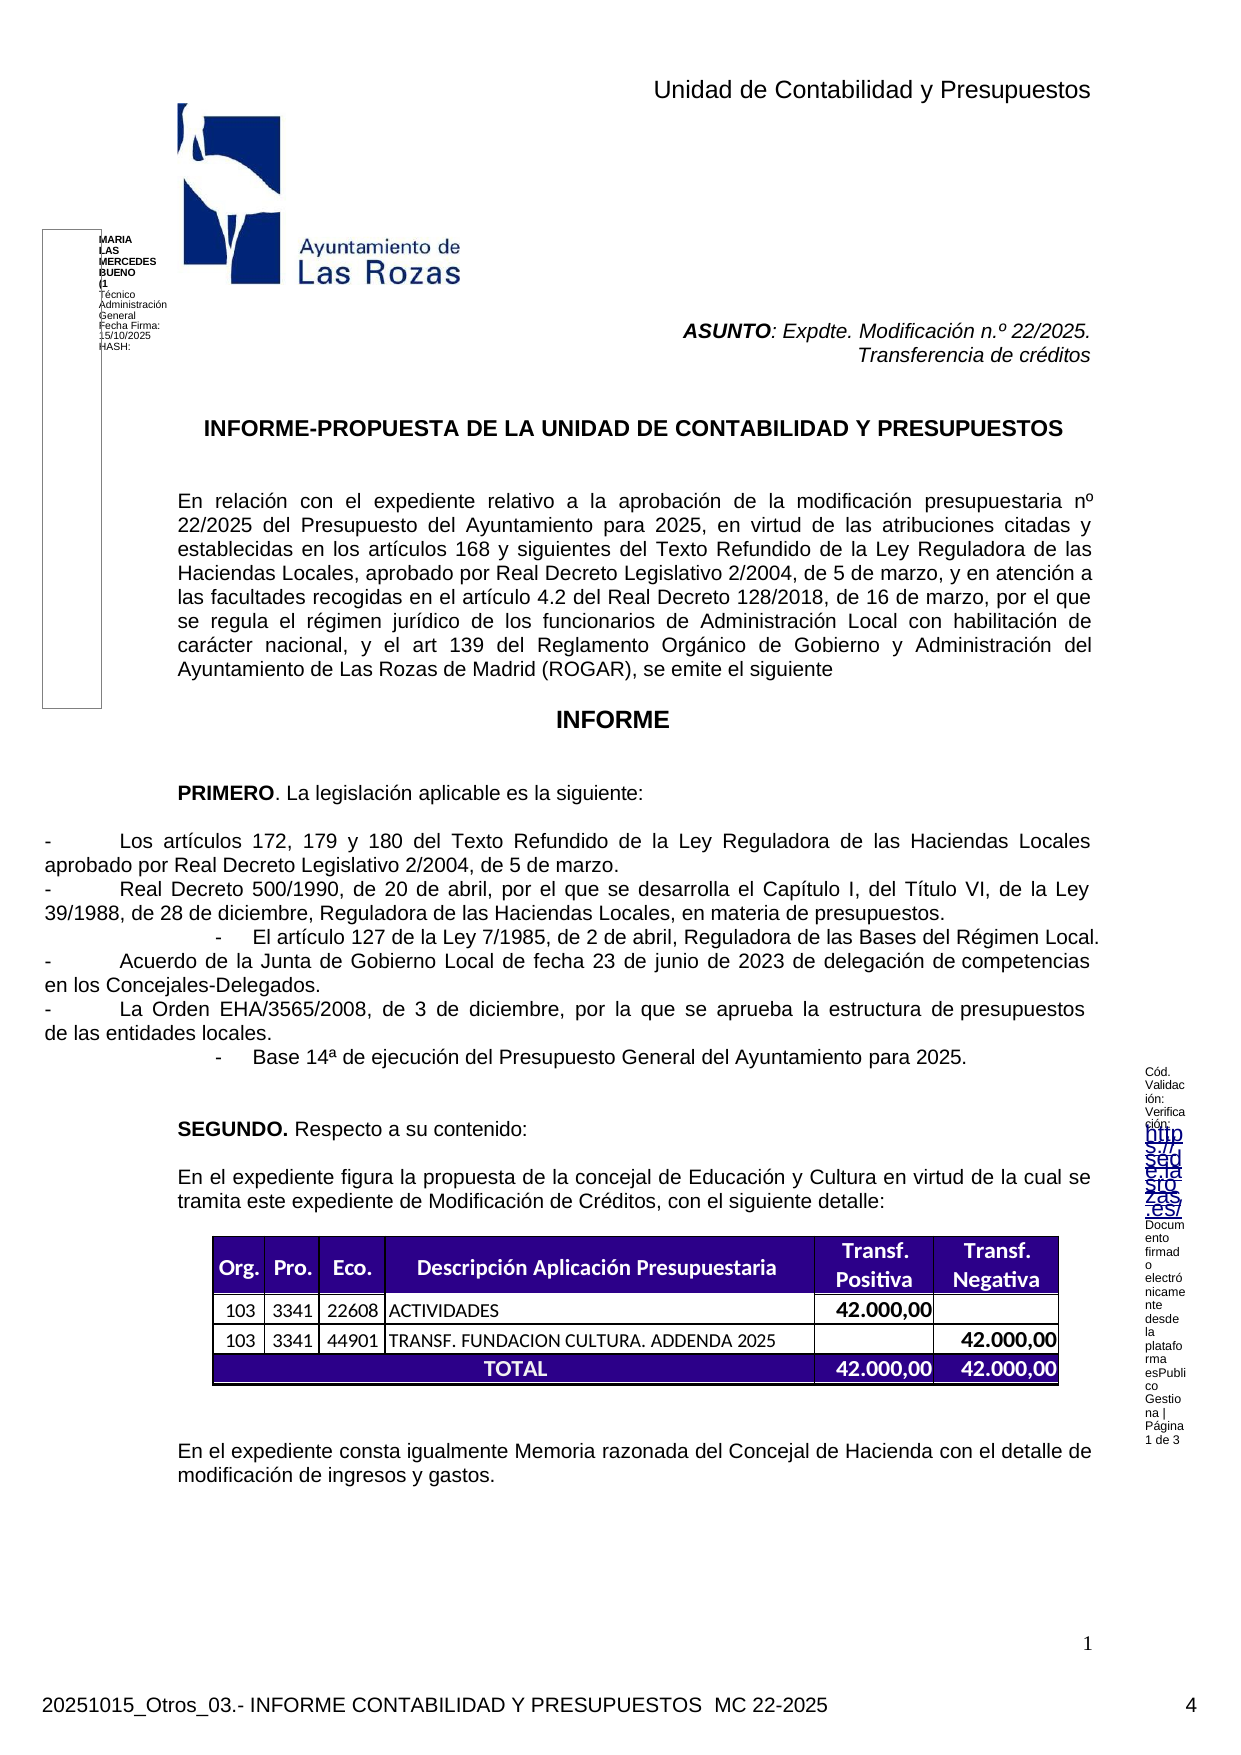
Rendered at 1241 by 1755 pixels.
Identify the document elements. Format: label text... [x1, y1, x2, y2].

text ASUNTO: Expdte. Modificación n.º 22/2025. [102, 319, 1093, 343]
text En el expediente consta igualmente Memoria razonada del Concejal de Hacienda con el detalle de modificación de ingresos y gastos. [177, 1439, 1092, 1487]
text En el expediente figura la propuesta de la concejal de Educación y Cultura en virtud de la cual se tramita este expediente de Modificación de Créditos, con el siguiente detalle: [177, 1164, 1093, 1212]
table_cell 103 [214, 1325, 264, 1353]
text En relación con el expediente relativo a la aprobación de la modificación presupuestaria nº 22/2025 del Presupuesto del Ayuntamiento para 2025, en virtud de las atribuciones citadas y establecidas en los artículos 168 y siguientes del Texto Refundido de la Ley Reguladora de las Haciendas Locales, aprobado por Real Decreto Legislativo 2/2004, de 5 de marzo, y en atención a las facultades recogidas en el artículo 4.2 del Real Decreto 128/2018, de 16 de marzo, por el que se regula el régimen jurídico de los funcionarios de Administración Local con habilitación de carácter nacional, y el art 139 del Reglamento Orgánico de Gobierno y Administración del Ayuntamiento de Las Rozas de Madrid (ROGAR), se emite el siguiente [177, 489, 1093, 681]
list Verificación: https://sede.lasrozas.es/ [1145, 1106, 1186, 1218]
table_header Transf. Positiva [815, 1237, 933, 1293]
table_cell 44901 [320, 1325, 384, 1353]
list Acuerdo de la Junta de Gobierno Local de fecha 23 de junio de 2023 de delegación de competencias en los Concejales-Delegados. [44, 949, 1093, 997]
list Los artículos 172, 179 y 180 del Texto Refundido de la Ley Reguladora de las Haciendas Locales aprobado por Real Decreto Legislativo 2/2004, de 5 de marzo. [44, 829, 1092, 877]
list La Orden EHA/3565/2008, de 3 de diciembre, por la que se aprueba la estructura de presupuestos de las entidades locales. [44, 997, 1092, 1045]
text PRIMERO. La legislación aplicable es la siguiente: [177, 781, 1182, 805]
table_cell 42.000,00 [934, 1355, 1058, 1382]
table_cell [934, 1295, 1058, 1323]
subtitle INFORME [44, 705, 1182, 733]
list Base 14ª de ejecución del Presupuesto General del Ayuntamiento para 2025. [215, 1045, 1186, 1587]
table_cell TOTAL [214, 1355, 814, 1382]
text SEGUNDO. Respecto a su contenido: [177, 1117, 1143, 1141]
table_cell 22608 [320, 1295, 384, 1323]
list El artículo 127 de la Ley 7/1985, de 2 de abril, Reguladora de las Bases del Régimen Local. [215, 925, 1182, 949]
table_cell 3341 [265, 1325, 318, 1353]
table_cell 42.000,00 [934, 1325, 1058, 1353]
table_header Descripción Aplicación Presupuestaria [386, 1237, 814, 1293]
list Documento firmado electrónicamente desde la plataforma esPublico Gestiona | Página 1 de 3 [1145, 1218, 1186, 1447]
text Transferencia de créditos [102, 343, 1093, 367]
table_cell 42.000,00 [815, 1355, 933, 1382]
table_cell ACTIVIDADES [386, 1294, 814, 1323]
list Cód. Validación: [1145, 1066, 1186, 1106]
table_header Eco. [320, 1237, 384, 1293]
list Real Decreto 500/1990, de 20 de abril, por el que se desarrolla el Capítulo I, del Título VI, de la Ley 39/1988, de 28 de diciembre, Reguladora de las Haciendas Locales, en materia de presupuestos. [44, 877, 1092, 925]
table_cell 3341 [265, 1295, 318, 1323]
table_cell 42.000,00 [815, 1295, 933, 1323]
subtitle INFORME-PROPUESTA DE LA UNIDAD DE CONTABILIDAD Y PRESUPUESTOS [204, 414, 1182, 441]
table_header Pro. [265, 1237, 318, 1293]
table_cell 103 [214, 1295, 264, 1323]
table_header Transf. Negativa [934, 1237, 1058, 1293]
table_header Org. [214, 1237, 264, 1293]
table_cell TRANSF. FUNDACION CULTURA. ADDENDA 2025 [386, 1325, 814, 1353]
table_cell [815, 1325, 933, 1353]
